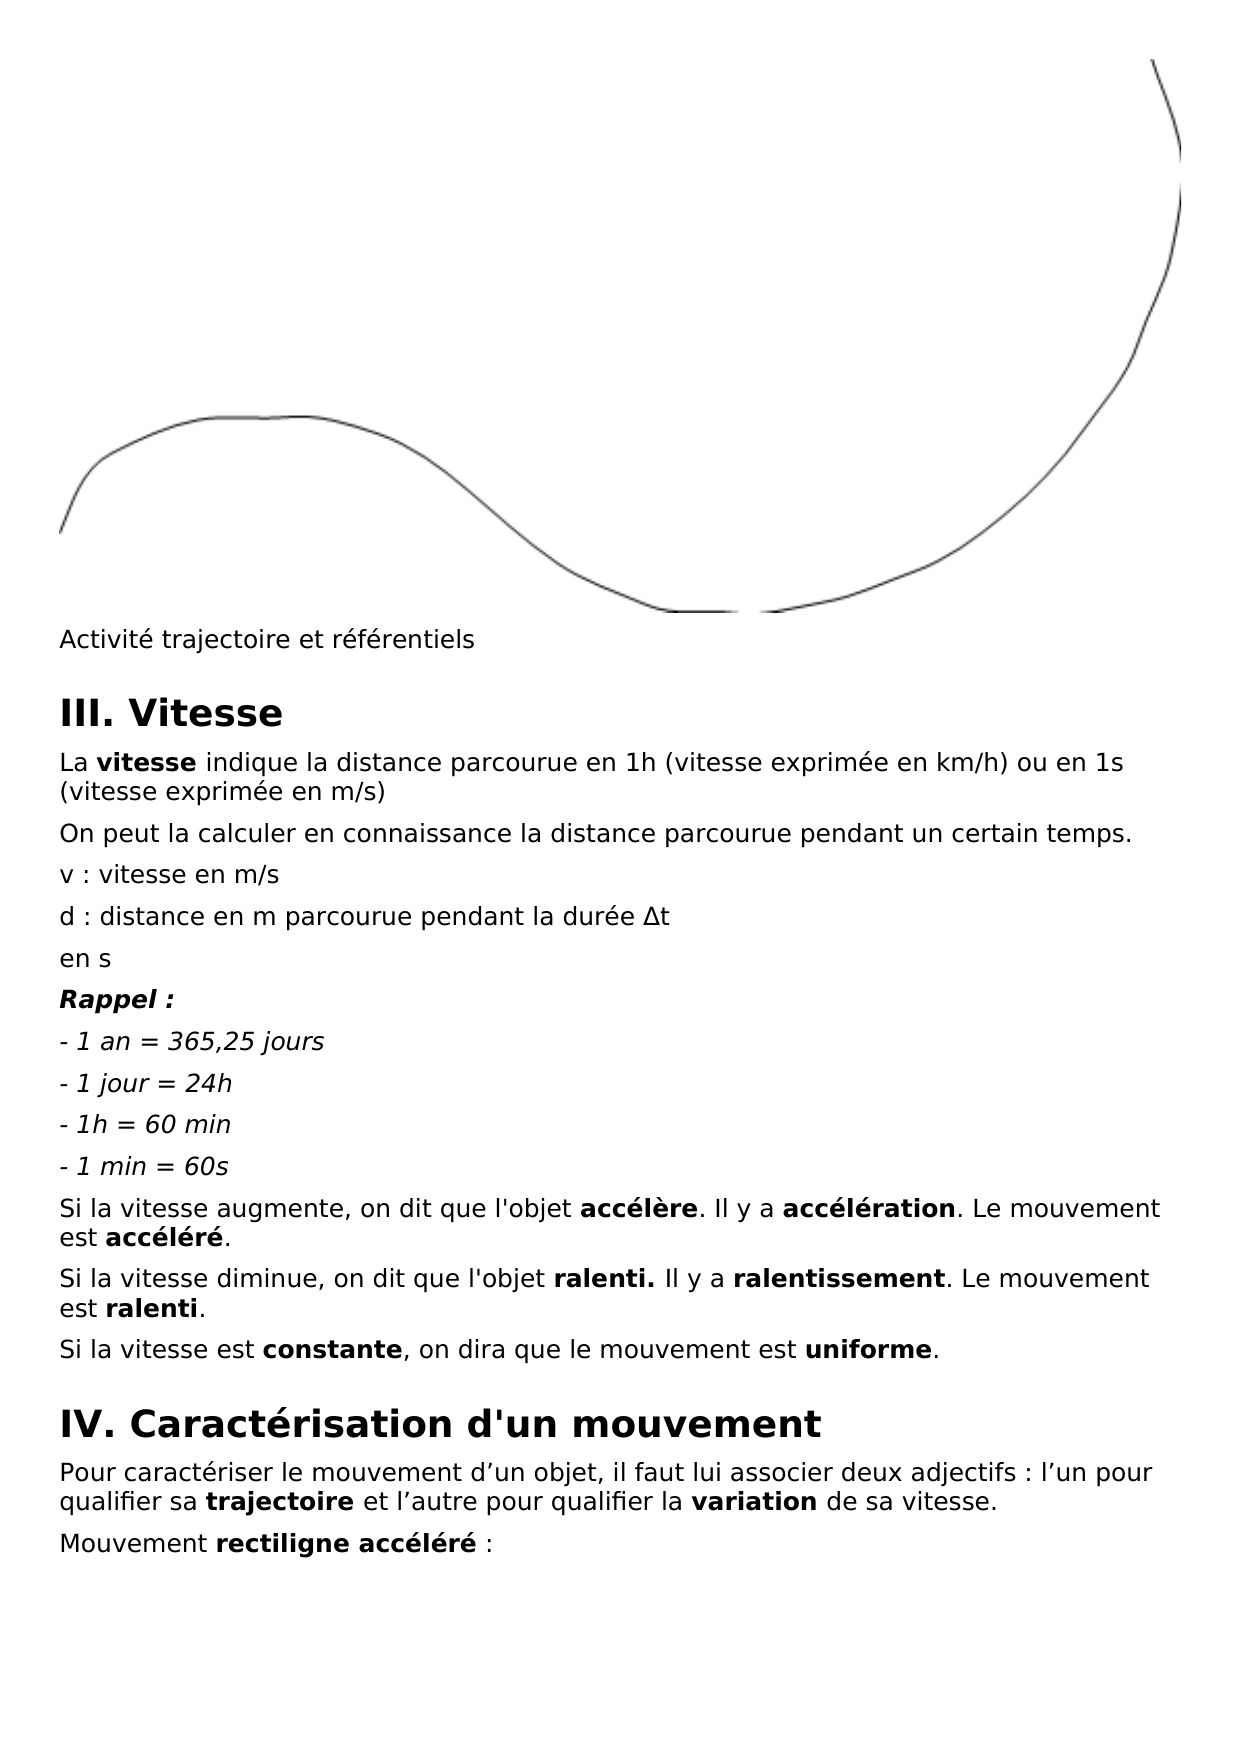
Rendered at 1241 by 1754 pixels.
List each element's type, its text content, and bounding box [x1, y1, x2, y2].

text Si la vitesse est constante, on dira que le mouvement est uniforme. [59, 1336, 1181, 1365]
text La vitesse indique la distance parcourue en 1h (vitesse exprimée en km/h) ou en 1s (vitesse exprimée en m/s) [59, 748, 1181, 806]
text Si la vitesse diminue, on dit que l'objet ralenti. Il y a ralentissement. Le mouvement est ralenti. [59, 1265, 1181, 1323]
text Activité trajectoire et référentiels [59, 625, 1181, 654]
text Rappel : [59, 986, 1181, 1015]
text Si la vitesse augmente, on dit que l'objet accélère. Il y a accélération. Le mouvement est accéléré. [59, 1194, 1181, 1252]
subtitle III. Vitesse [59, 692, 1181, 736]
text v : vitesse en m/s [59, 861, 1181, 890]
text - 1h = 60 min [59, 1111, 1181, 1140]
text - 1 an = 365,25 jours [59, 1027, 1181, 1056]
text - 1 jour = 24h [59, 1069, 1181, 1098]
subtitle IV. Caractérisation d'un mouvement [59, 1402, 1181, 1446]
text Pour caractériser le mouvement d’un objet, il faut lui associer deux adjectifs : l’un pour qualifier sa trajectoire et l’autre pour qualifier la variation de sa vitesse. [59, 1458, 1181, 1517]
text en s [59, 944, 1181, 973]
picture [59, 59, 1182, 613]
text d : distance en m parcourue pendant la durée Δt [59, 902, 1181, 931]
text On peut la calculer en connaissance la distance parcourue pendant un certain temps. [59, 819, 1181, 848]
text Mouvement rectiligne accéléré : [59, 1529, 1181, 1558]
text - 1 min = 60s [59, 1152, 1181, 1181]
